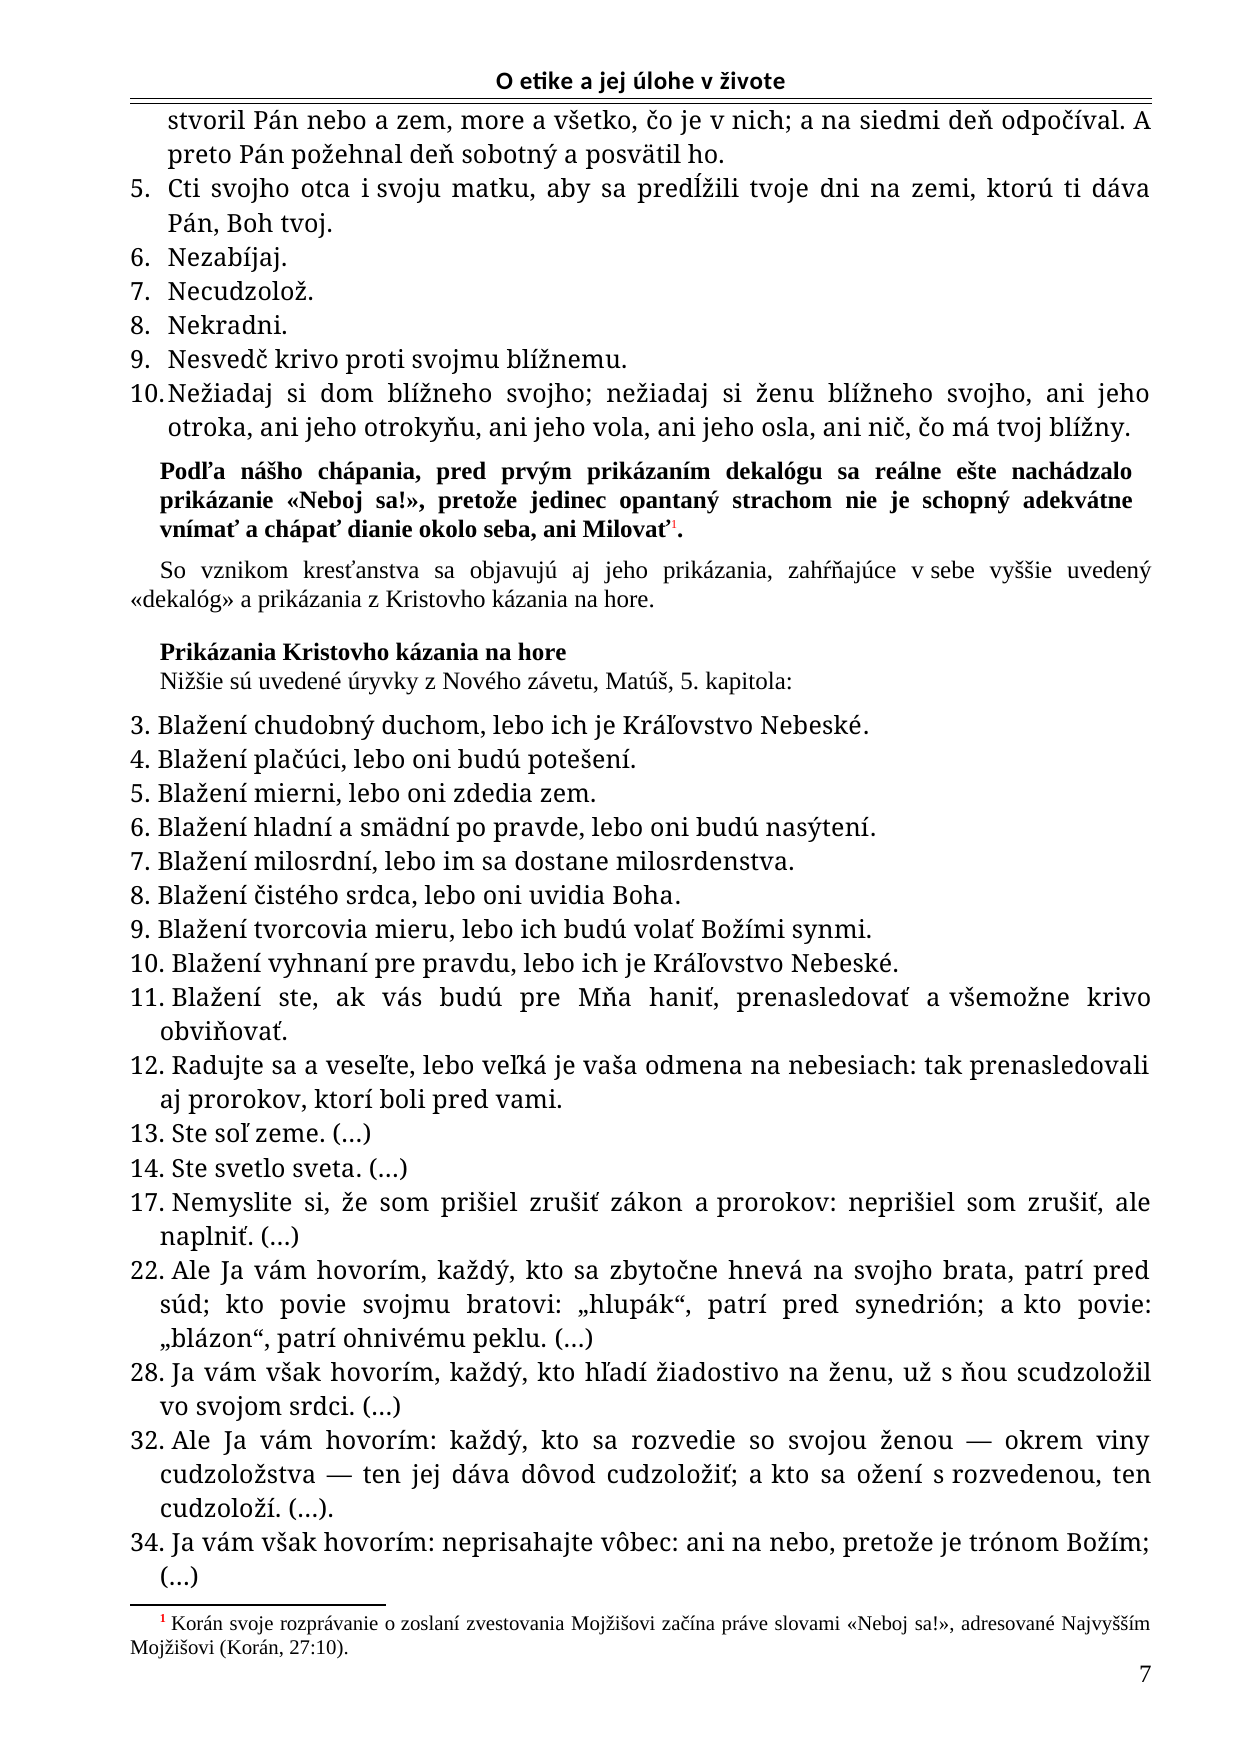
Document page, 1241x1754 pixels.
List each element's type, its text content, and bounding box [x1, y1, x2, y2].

text 22. Ale Ja vám hovorím, každý, kto sa zbytočne hnevá na svojho brata, patrí pred súd; kto povie svojmu bratovi: „hlupák“, patrí pred synedrión; a kto povie: „blázon“, patrí ohnivému peklu. (…) [130, 1252, 1152, 1354]
text 28. Ja vám však hovorím, každý, kto hľadí žiadostivo na ženu, už s ňou scudzoložil vo svojom srdci. (…) [130, 1354, 1152, 1423]
text 4. Blažení plačúci, lebo oni budú potešení. [130, 741, 1152, 776]
text 5. Blažení mierni, lebo oni zdedia zem. [130, 776, 1152, 809]
text Korán svoje rozprávanie o zoslaní zvestovania Mojžišovi začína práve slovami «Neboj sa!», adresované Najvyšším Mojžišovi (Korán, 27:10). [130, 1611, 1152, 1659]
text 12. Radujte sa a veseľte, lebo veľká je vaša odmena na nebesiach: tak prenasledovali aj prorokov, ktorí boli pred vami. [130, 1048, 1152, 1116]
text 6. Blažení hladní a smädní po pravde, lebo oni budú nasýtení. [130, 809, 1152, 844]
text 7. Blažení milosrdní, lebo im sa dostane milosrdenstva. [130, 844, 1152, 878]
text 32. Ale Ja vám hovorím: každý, kto sa rozvedie so svojou ženou — okrem viny cudzoložstva — ten jej dáva dôvod cudzoložiť; a kto sa ožení s rozvedenou, ten cudzoloží. (…). [130, 1423, 1152, 1525]
text Podľa nášho chápania, pred prvým prikázaním dekalógu sa reálne ešte nachádzalo prikázanie «Neboj sa!», pretože jedinec opantaný strachom nie je schopný adekvátne vnímať a chápať dianie okolo seba, ani Milovať. [159, 456, 1134, 542]
text 14. Ste svetlo sveta. (…) [130, 1150, 1152, 1184]
text 17. Nemyslite si, že som prišiel zrušiť zákon a prorokov: neprišiel som zrušiť, ale naplniť. (…) [130, 1184, 1152, 1252]
list Nežiadaj si dom blížneho svojho; nežiadaj si ženu blížneho svojho, ani jeho otroka, ani jeho otrokyňu, ani jeho vola, ani jeho osla, ani nič, čo má tvoj blížny. [130, 376, 1152, 444]
text Prikázania Kristovho kázania na hore [130, 637, 1152, 666]
text 9. Blažení tvorcovia mieru, lebo ich budú volať Božími synmi. [130, 912, 1152, 946]
list Nesvedč krivo proti svojmu blížnemu. [130, 341, 1152, 376]
list Nezabíjaj. [130, 239, 1152, 273]
text 11. Blažení ste, ak vás budú pre Mňa haniť, prenasledovať a všemožne krivo obviňovať. [130, 980, 1152, 1048]
list Cti svojho otca i svoju matku, aby sa predĺžili tvoje dni na zemi, ktorú ti dáva Pán, Boh tvoj. [130, 171, 1152, 239]
text 8. Blažení čistého srdca, lebo oni uvidia Boha. [130, 878, 1152, 912]
list Nekradni. [130, 307, 1152, 341]
text 10. Blažení vyhnaní pre pravdu, lebo ich je Kráľovstvo Nebeské. [130, 946, 1152, 980]
text 3. Blažení chudobný duchom, lebo ich je Kráľovstvo Nebeské. [130, 707, 1152, 741]
text Nižšie sú uvedené úryvky z Nového závetu, Matúš, 5. kapitola: [130, 666, 1152, 695]
list Necudzolož. [130, 273, 1152, 307]
list stvoril Pán nebo a zem, more a všetko, čo je v nich; a na siedmi deň odpočíval. A preto Pán požehnal deň sobotný a posvätil ho. [130, 104, 1152, 171]
text 34. Ja vám však hovorím: neprisahajte vôbec: ani na nebo, pretože je trónom Božím; (…) [130, 1525, 1152, 1593]
text So vznikom kresťanstva sa objavujú aj jeho prikázania, zahŕňajúce v sebe vyššie uvedený «dekalóg» a prikázania z Kristovho kázania na hore. [130, 555, 1152, 612]
text 13. Ste soľ zeme. (…) [130, 1116, 1152, 1150]
